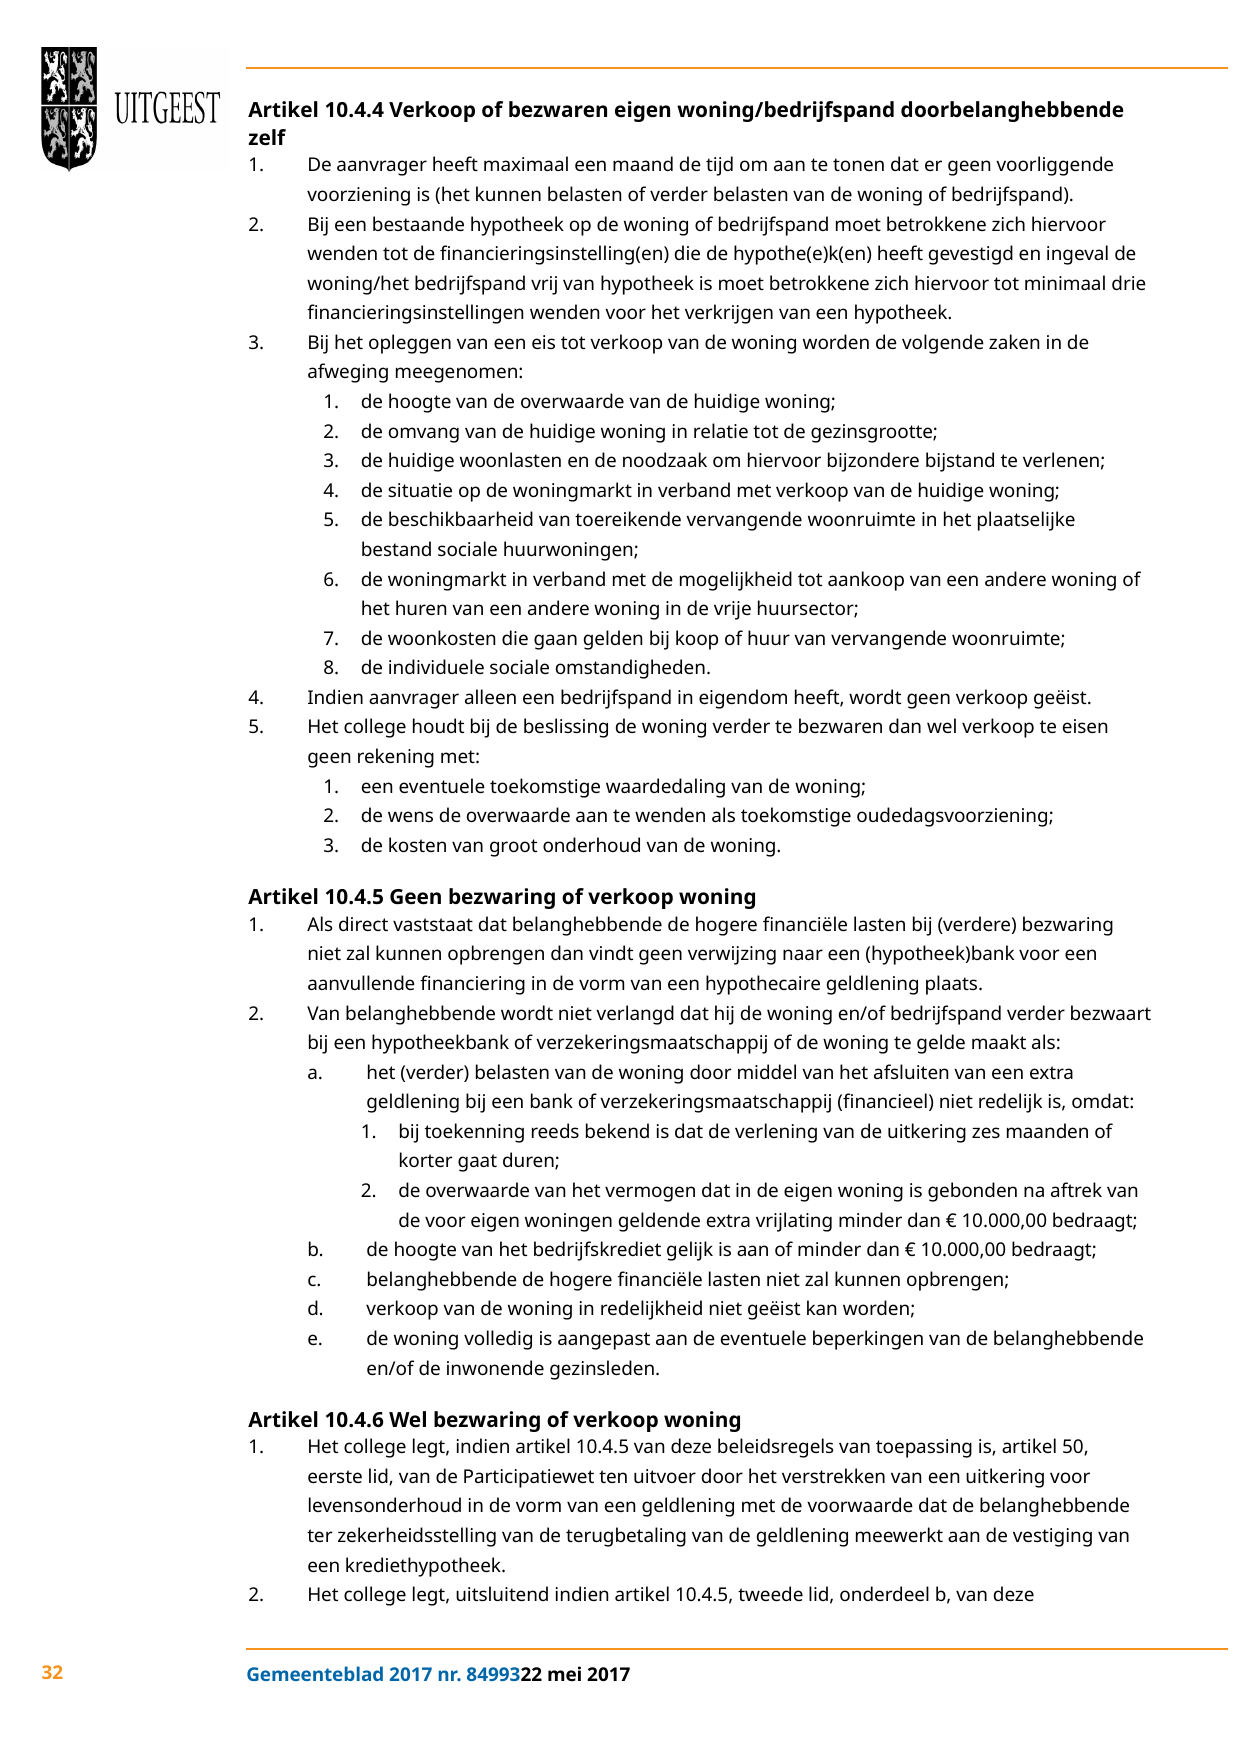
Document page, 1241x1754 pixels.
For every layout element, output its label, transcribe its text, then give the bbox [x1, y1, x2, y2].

picture [41, 47, 231, 172]
list Van belanghebbende wordt niet verlangd dat hij de woning en/of bedrijfspand verder bezwaart bij een hypotheekbank of verzekeringsmaatschappij of de woning te gelde maakt als: [248, 1000, 1152, 1055]
list belanghebbende de hogere financiële lasten niet zal kunnen opbrengen; [307, 1266, 1152, 1292]
list de woning volledig is aangepast aan de eventuele beperkingen van de belanghebbende en/of de inwonende gezinsleden. [307, 1325, 1152, 1380]
list Het college legt, uitsluitend indien artikel 10.4.5, tweede lid, onderdeel b, van deze [248, 1581, 1152, 1607]
text Artikel 10.4.4 Verkoop of bezwaren eigen woning/bedrijfspand doorbelanghebbende zelf [248, 95, 1152, 152]
list Bij het opleggen van een eis tot verkoop van de woning worden de volgende zaken in de afweging meegenomen: [248, 329, 1152, 384]
list de situatie op de woningmarkt in verband met verkoop van de huidige woning; [323, 477, 1152, 503]
list de huidige woonlasten en de noodzaak om hiervoor bijzondere bijstand te verlenen; [323, 447, 1152, 473]
list de beschikbaarheid van toereikende vervangende woonruimte in het plaatselijke bestand sociale huurwoningen; [323, 507, 1152, 562]
list verkoop van de woning in redelijkheid niet geëist kan worden; [307, 1296, 1152, 1321]
text Artikel 10.4.5 Geen bezwaring of verkoop woning [248, 882, 1152, 911]
list Indien aanvrager alleen een bedrijfspand in eigendom heeft, wordt geen verkoop geëist. [248, 684, 1152, 710]
list de omvang van de huidige woning in relatie tot de gezinsgrootte; [323, 418, 1152, 444]
list bij toekenning reeds bekend is dat de verlening van de uitkering zes maanden of korter gaat duren; [361, 1118, 1152, 1173]
list Als direct vaststaat dat belanghebbende de hogere financiële lasten bij (verdere) bezwaring niet zal kunnen opbrengen dan vindt geen verwijzing naar een (hypotheek)bank voor een aanvullende financiering in de vorm van een hypothecaire geldlening plaats. [248, 911, 1152, 996]
list De aanvrager heeft maximaal een maand de tijd om aan te tonen dat er geen voorliggende voorziening is (het kunnen belasten of verder belasten van de woning of bedrijfspand). [248, 152, 1152, 207]
list Bij een bestaande hypotheek op de woning of bedrijfspand moet betrokkene zich hiervoor wenden tot de financieringsinstelling(en) die de hypothe(e)k(en) heeft gevestigd en ingeval de woning/het bedrijfspand vrij van hypotheek is moet betrokkene zich hiervoor tot minimaal drie financieringsinstellingen wenden voor het verkrijgen van een hypotheek. [248, 211, 1152, 325]
list de wens de overwaarde aan te wenden als toekomstige oudedagsvoorziening; [323, 802, 1152, 828]
text Artikel 10.4.6 Wel bezwaring of verkoop woning [248, 1405, 1152, 1433]
list Het college houdt bij de beslissing de woning verder te bezwaren dan wel verkoop te eisen geen rekening met: [248, 714, 1152, 769]
list de woningmarkt in verband met de mogelijkheid tot aankoop van een andere woning of het huren van een andere woning in de vrije huursector; [323, 566, 1152, 621]
list de woonkosten die gaan gelden bij koop of huur van vervangende woonruimte; [323, 625, 1152, 651]
list Het college legt, indien artikel 10.4.5 van deze beleidsregels van toepassing is, artikel 50, eerste lid, van de Participatiewet ten uitvoer door het verstrekken van een uitkering voor levensonderhoud in de vorm van een geldlening met de voorwaarde dat de belanghebbende ter zekerheidsstelling van de terugbetaling van de geldlening meewerkt aan de vestiging van een krediethypotheek. [248, 1433, 1152, 1578]
list de overwaarde van het vermogen dat in de eigen woning is gebonden na aftrek van de voor eigen woningen geldende extra vrijlating minder dan € 10.000,00 bedraagt; [361, 1177, 1152, 1232]
list de hoogte van het bedrijfskrediet gelijk is aan of minder dan € 10.000,00 bedraagt; [307, 1236, 1152, 1262]
list de hoogte van de overwaarde van de huidige woning; [323, 388, 1152, 414]
list een eventuele toekomstige waardedaling van de woning; [323, 773, 1152, 799]
list het (verder) belasten van de woning door middel van het afsluiten van een extra geldlening bij een bank of verzekeringsmaatschappij (financieel) niet redelijk is, omdat: [307, 1059, 1152, 1114]
list de individuele sociale omstandigheden. [323, 654, 1152, 680]
list de kosten van groot onderhoud van de woning. [323, 832, 1152, 858]
